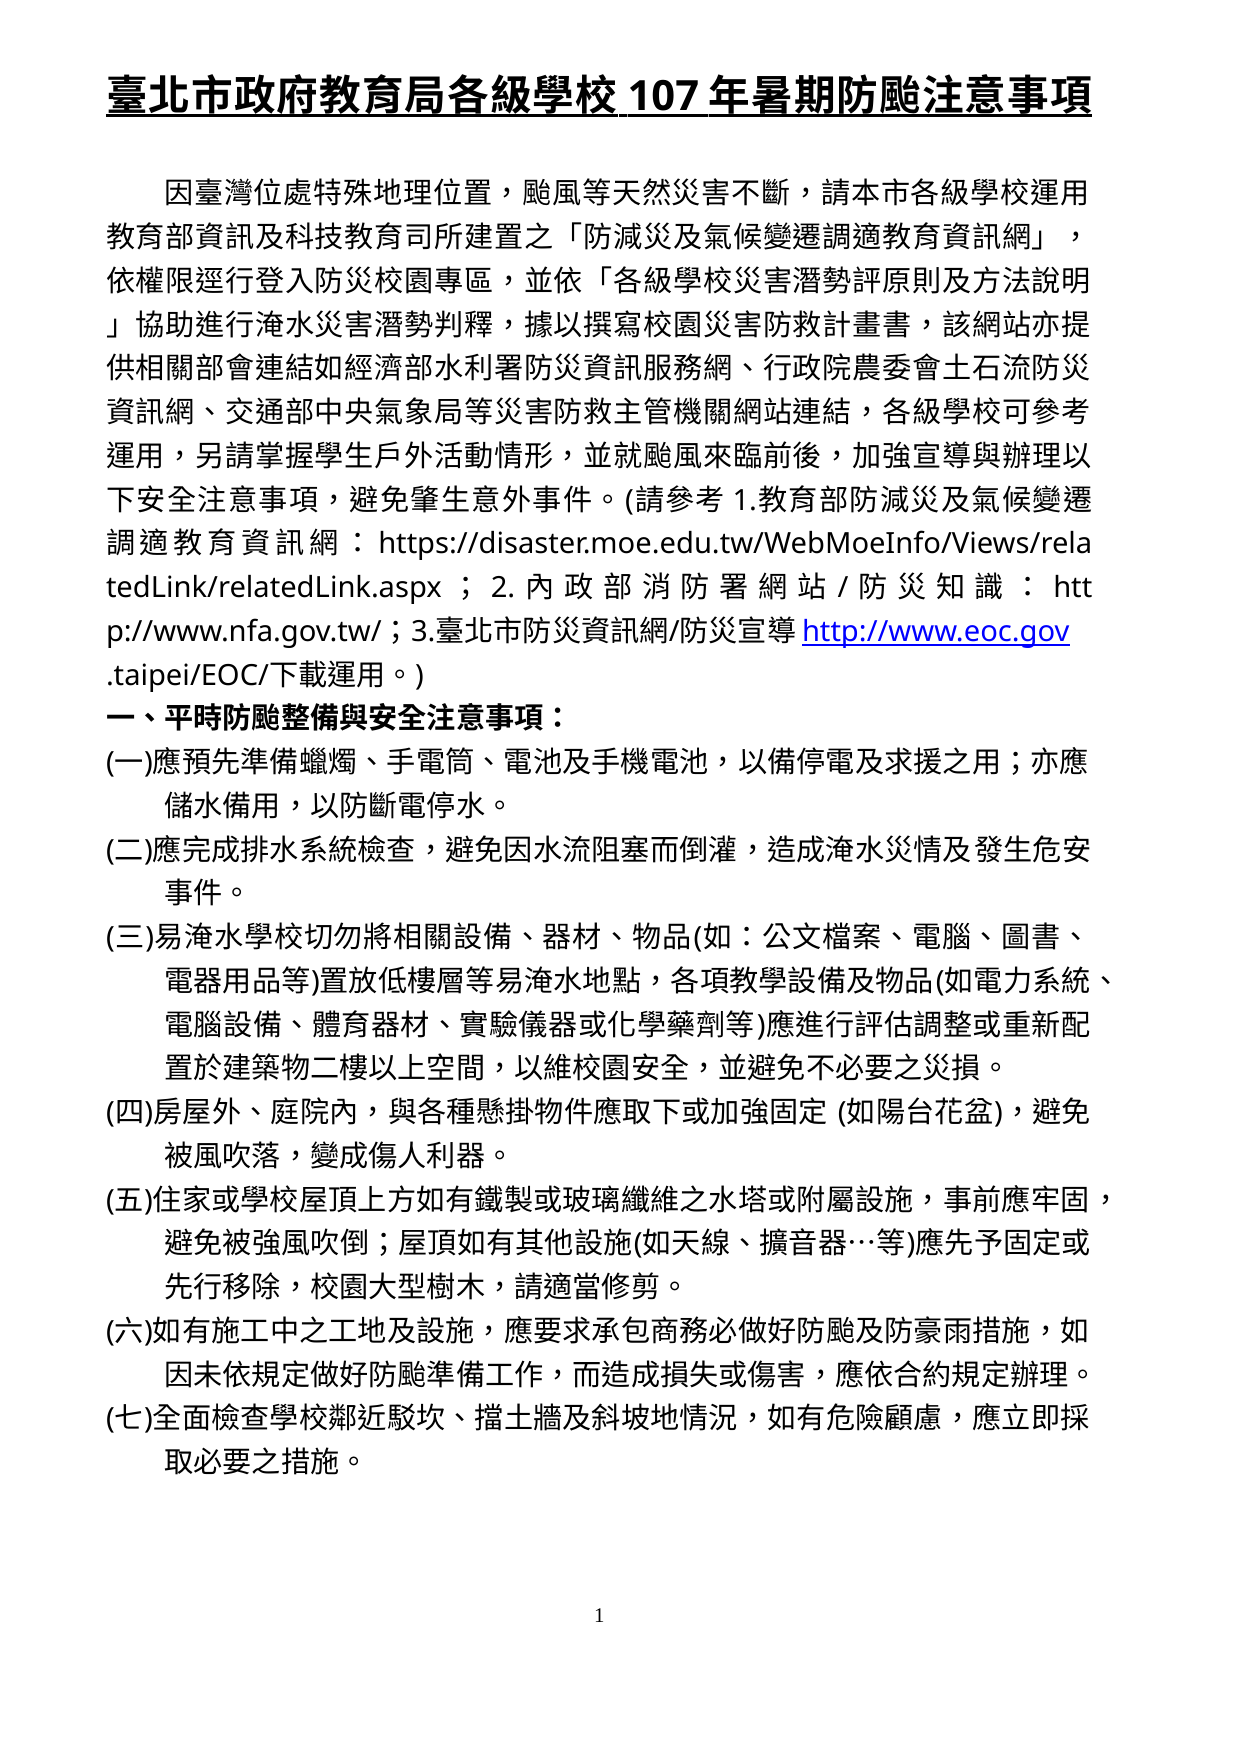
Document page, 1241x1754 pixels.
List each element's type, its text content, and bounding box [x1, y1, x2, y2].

text (三)易淹水學校切勿將相關設備、器材、物品(如：公文檔案、電腦、圖書、電器用品等)置放低樓層等易淹水地點，各項教學設備及物品(如電力系統、電腦設備、體育器材、實驗儀器或化學藥劑等)應進行評估調整或重新配置於建築物二樓以上空間，以維校園安全，並避免不必要之災損。 [106, 912, 1091, 1087]
text (二)應完成排水系統檢查，避免因水流阻塞而倒灌，造成淹水災情及發生危安事件。 [106, 825, 1091, 912]
text 因臺灣位處特殊地理位置，颱風等天然災害不斷，請本市各級學校運用教育部資訊及科技教育司所建置之「防減災及氣候變遷調適教育資訊網」，依權限逕行登入防災校園專區，並依「各級學校災害潛勢評原則及方法說明 [106, 169, 1092, 300]
text 調適教育資訊網：https://disaster.moe.edu.tw/WebMoeInfo/Views/rela [106, 519, 1092, 562]
text .taipei/EOC/下載運用。) [106, 650, 1092, 694]
text (六)如有施工中之工地及設施，應要求承包商務必做好防颱及防豪雨措施，如因未依規定做好防颱準備工作，而造成損失或傷害，應依合約規定辦理。 [106, 1306, 1091, 1394]
text 臺北市政府教育局各級學校107年暑期防颱注意事項 [106, 71, 1092, 121]
text tedLink/relatedLink.aspx；2.內政部消防署網站/防災知識：htt [106, 562, 1092, 606]
text (五)住家或學校屋頂上方如有鐵製或玻璃纖維之水塔或附屬設施，事前應牢固，避免被強風吹倒；屋頂如有其他設施(如天線、擴音器…等)應先予固定或先行移除，校園大型樹木，請適當修剪。 [106, 1175, 1091, 1306]
text p://www.nfa.gov.tw/；3.臺北市防災資訊網/防災宣導http://www.eoc.gov [106, 606, 1092, 650]
text (一)應預先準備蠟燭、手電筒、電池及手機電池，以備停電及求援之用；亦應儲水備用，以防斷電停水。 [106, 737, 1091, 825]
text (七)全面檢查學校鄰近駁坎、擋土牆及斜坡地情況，如有危險顧慮，應立即採取必要之措施。 [106, 1394, 1091, 1481]
text 一、平時防颱整備與安全注意事項： [106, 694, 1091, 737]
text (四)房屋外、庭院內，與各種懸掛物件應取下或加強固定 (如陽台花盆)，避免被風吹落，變成傷人利器。 [106, 1087, 1091, 1175]
text 」協助進行淹水災害潛勢判釋，據以撰寫校園災害防救計畫書，該網站亦提供相關部會連結如經濟部水利署防災資訊服務網、行政院農委會土石流防災資訊網、交通部中央氣象局等災害防救主管機關網站連結，各級學校可參考運用，另請掌握學生戶外活動情形，並就颱風來臨前後，加強宣導與辦理以下安全注意事項，避免肇生意外事件。(請參考1.教育部防減災及氣候變遷 [106, 300, 1092, 519]
